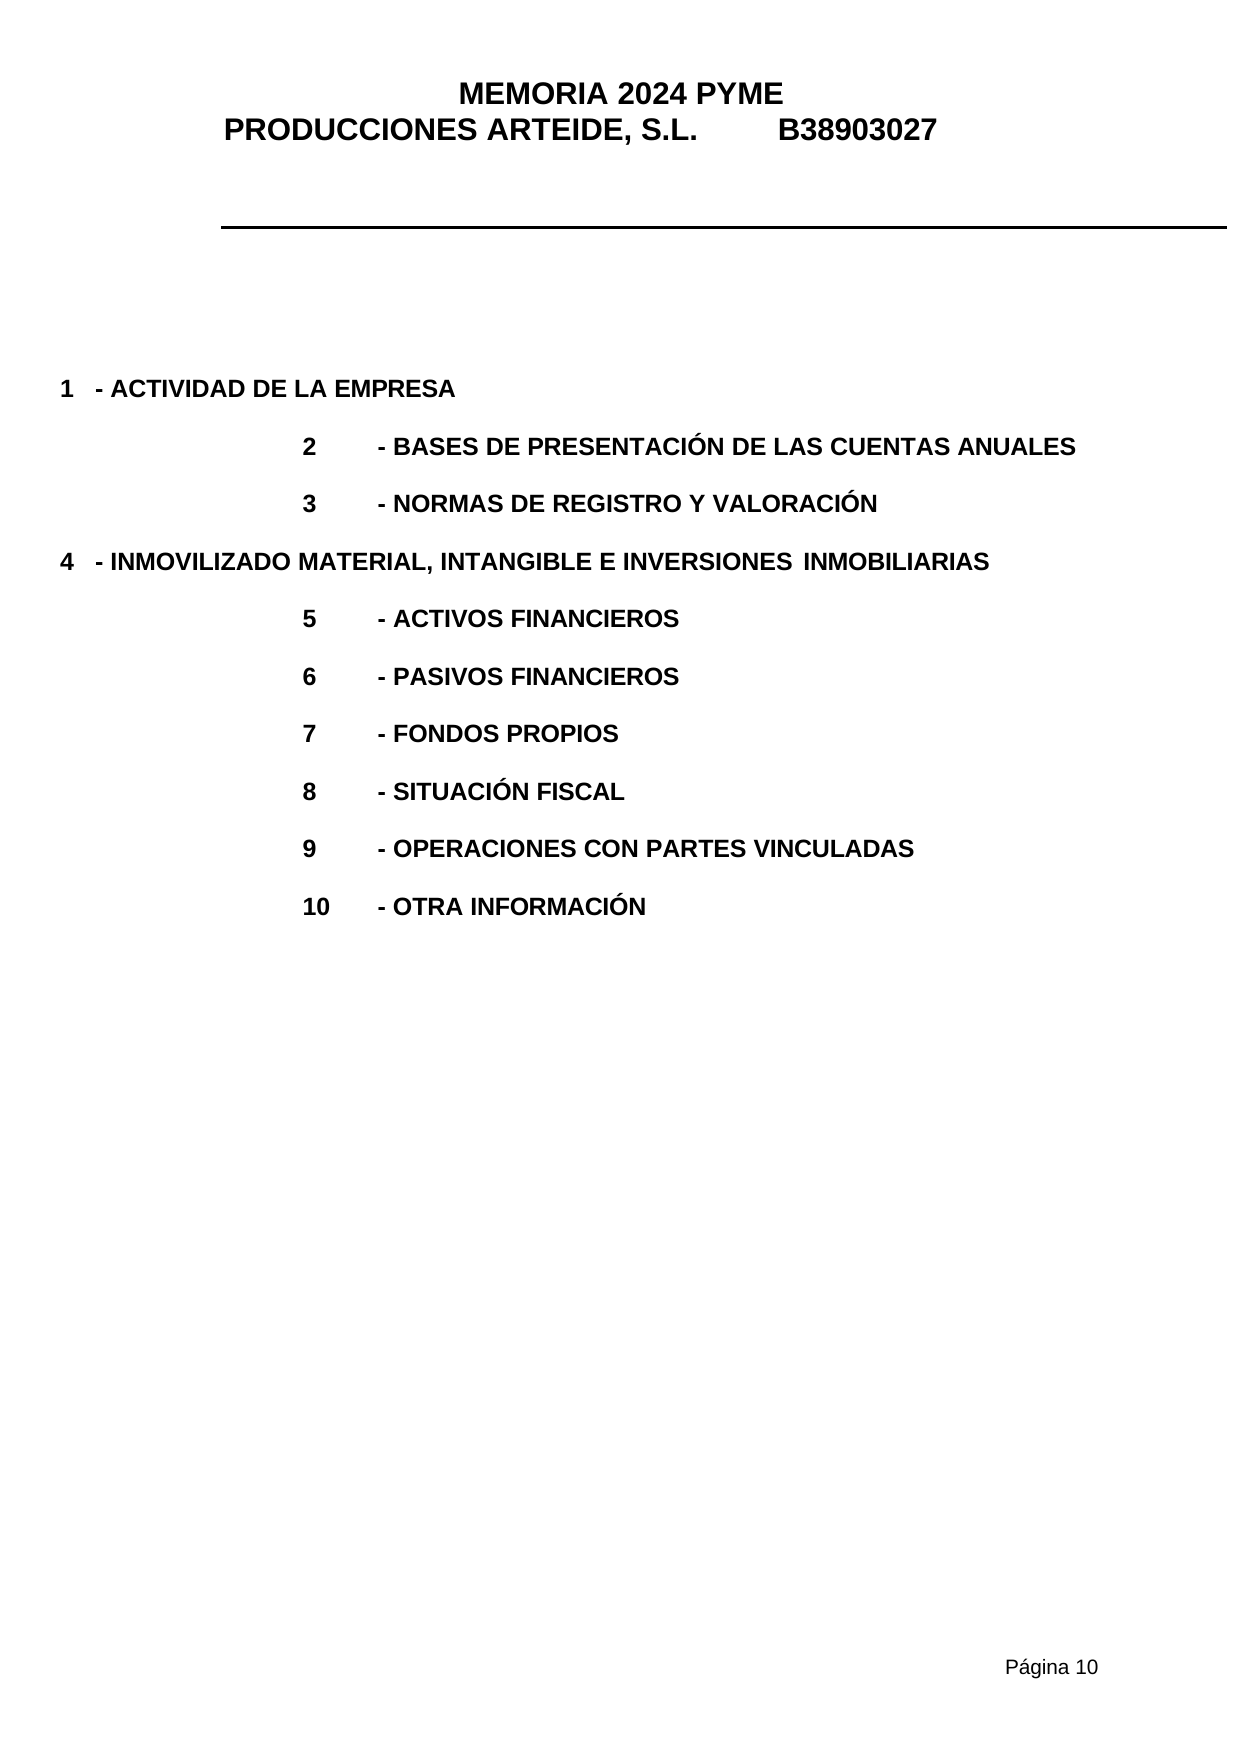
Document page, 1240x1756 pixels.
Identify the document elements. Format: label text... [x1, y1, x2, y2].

list - SITUACIÓN FISCAL [302, 777, 1135, 805]
list - OTRA INFORMACIÓN [302, 892, 1135, 920]
list - ACTIVOS FINANCIEROS [302, 604, 1135, 633]
list - FONDOS PROPIOS [302, 719, 1135, 748]
list - ACTIVIDAD DE LA EMPRESA [60, 374, 1135, 403]
list - OPERACIONES CON PARTES VINCULADAS [302, 834, 1135, 863]
list - PASIVOS FINANCIEROS [302, 662, 1135, 690]
list - INMOVILIZADO MATERIAL, INTANGIBLE E INVERSIONES INMOBILIARIAS [60, 547, 1001, 576]
list - BASES DE PRESENTACIÓN DE LAS CUENTAS ANUALES [302, 432, 1135, 460]
list - NORMAS DE REGISTRO Y VALORACIÓN [302, 489, 1135, 518]
